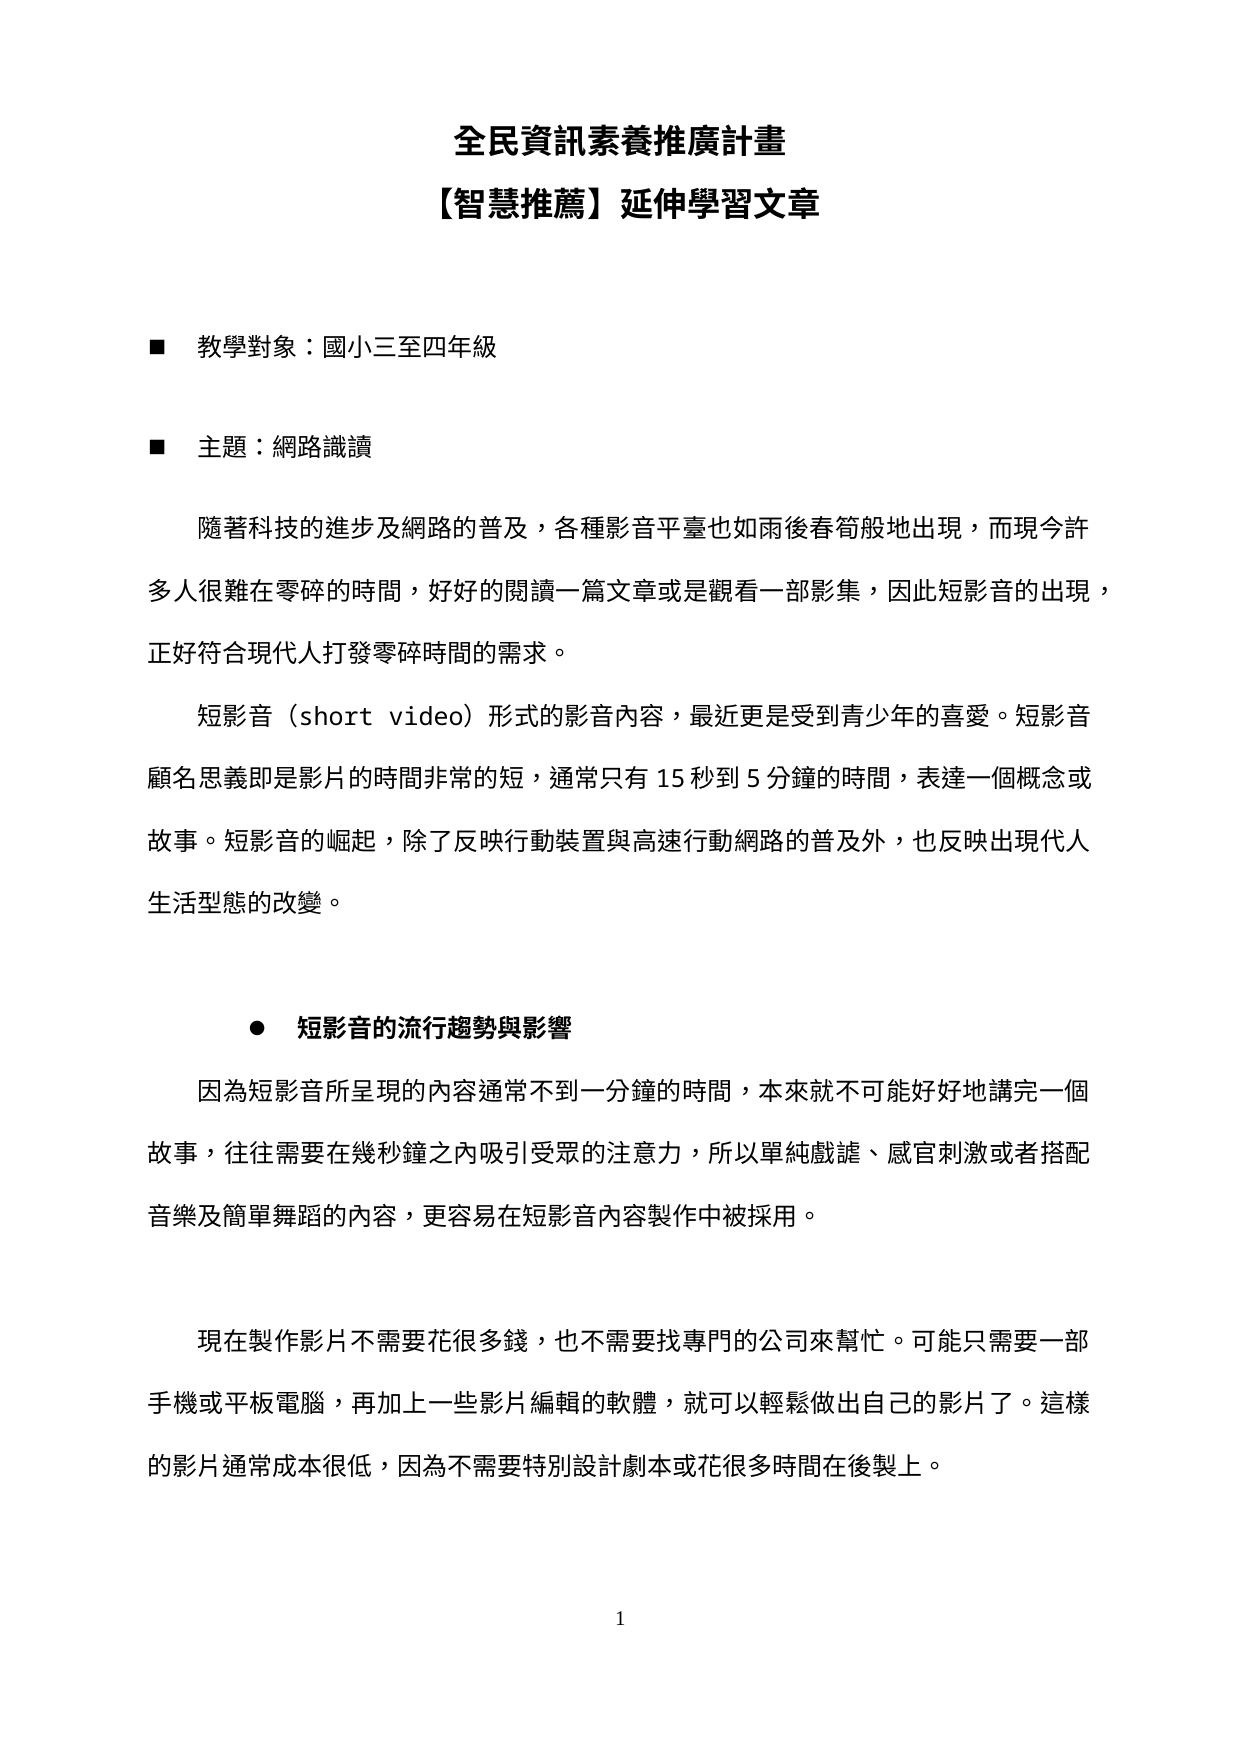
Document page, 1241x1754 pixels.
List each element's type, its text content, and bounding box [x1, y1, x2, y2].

text 短影音（short video）形式的影音內容，最近更是受到青少年的喜愛。短影音顧名思義即是影片的時間非常的短，通常只有15秒到5分鐘的時間，表達一個概念或故事。短影音的崛起，除了反映行動裝置與高速行動網路的普及外，也反映出現代人生活型態的改變。 [148, 672, 1092, 922]
text 現在製作影片不需要花很多錢，也不需要找專門的公司來幫忙。可能只需要一部手機或平板電腦，再加上一些影片編輯的軟體，就可以輕鬆做出自己的影片了。這樣的影片通常成本很低，因為不需要特別設計劇本或花很多時間在後製上。 [148, 1297, 1092, 1485]
list 主題：網路識讀 [148, 404, 1092, 466]
list 短影音的流行趨勢與影響 [248, 985, 1092, 1047]
list 教學對象：國小三至四年級 [148, 304, 1092, 366]
text 隨著科技的進步及網路的普及，各種影音平臺也如雨後春筍般地出現，而現今許多人很難在零碎的時間，好好的閱讀一篇文章或是觀看一部影集，因此短影音的出現，正好符合現代人打發零碎時間的需求。 [148, 485, 1092, 672]
text 【智慧推薦】延伸學習文章 [148, 160, 1092, 222]
text 因為短影音所呈現的內容通常不到一分鐘的時間，本來就不可能好好地講完一個故事，往往需要在幾秒鐘之內吸引受眾的注意力，所以單純戲謔、感官刺激或者搭配音樂及簡單舞蹈的內容，更容易在短影音內容製作中被採用。 [148, 1047, 1092, 1235]
text 全民資訊素養推廣計畫 [148, 97, 1092, 160]
